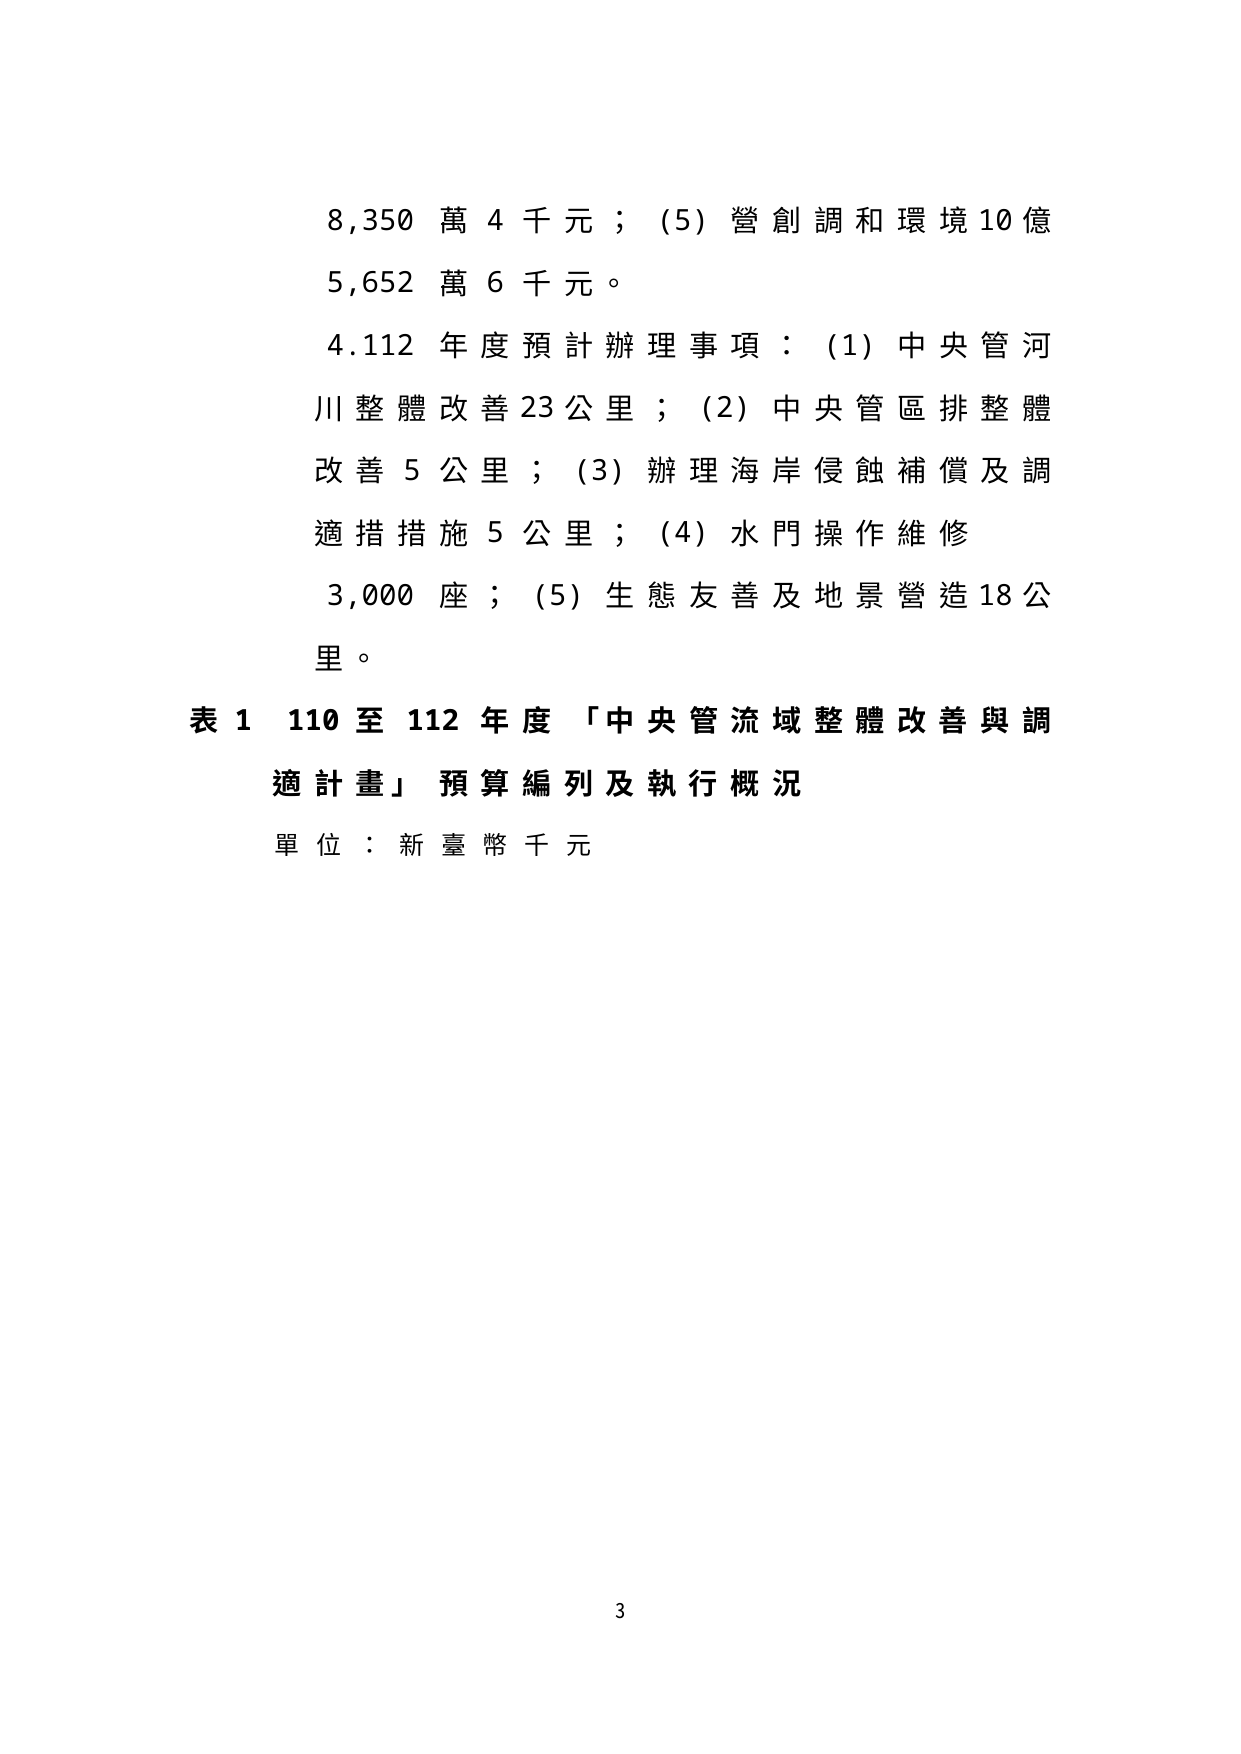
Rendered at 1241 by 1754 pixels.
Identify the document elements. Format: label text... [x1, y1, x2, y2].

text 8,350萬4千元；(5)營創調和環境10億5,652萬6千元。 [271, 177, 1058, 302]
text 表1 110至112年度「中央管流域整體改善與調適計畫」預算編列及執行概況 單位：新臺幣千元 [183, 677, 1058, 865]
text 4.112年度預計辦理事項：(1)中央管河川整體改善23公里；(2)中央管區排整體改善5公里；(3)辦理海岸侵蝕補償及調適措措施5公里；(4)水門操作維修3,000座；(5)生態友善及地景營造18公里。 [271, 302, 1058, 677]
